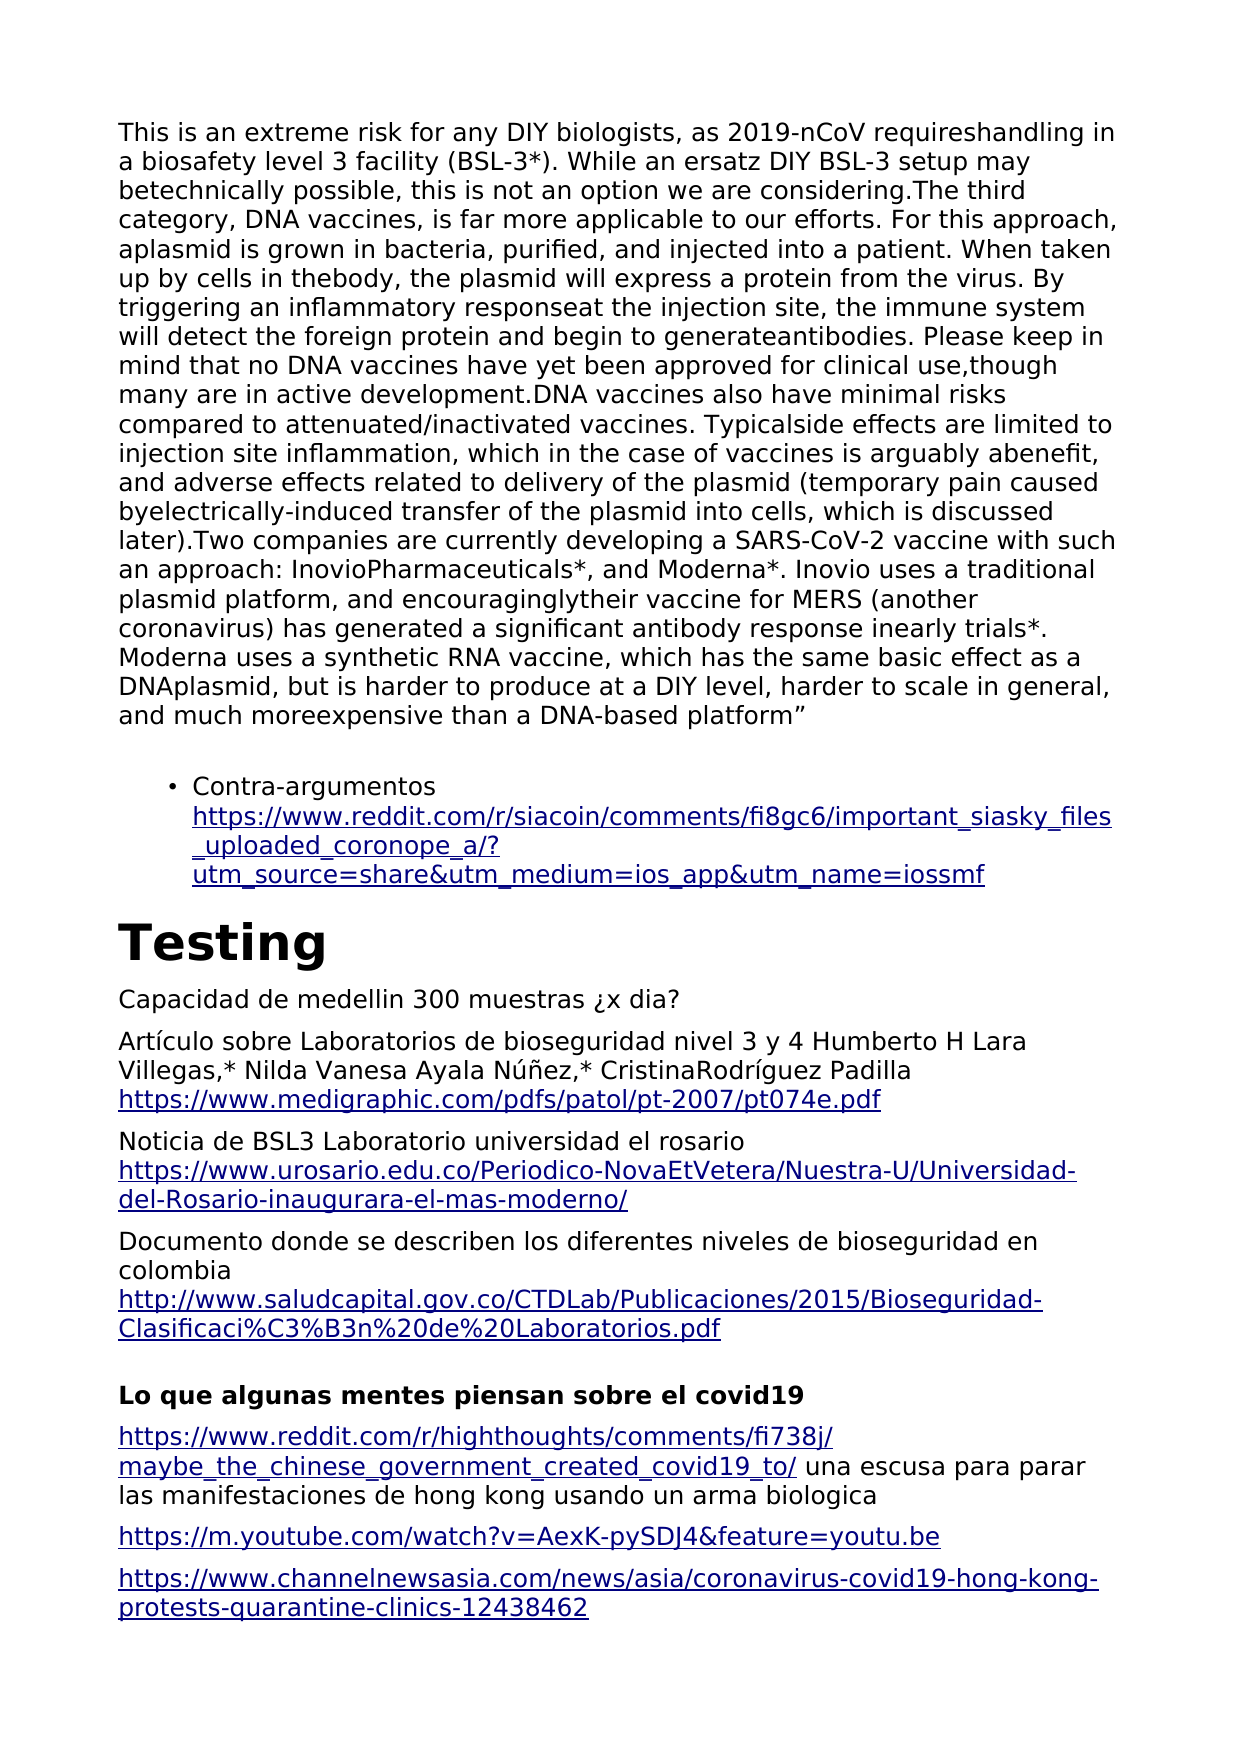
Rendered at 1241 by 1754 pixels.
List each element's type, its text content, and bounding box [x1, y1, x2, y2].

text Documento donde se describen los diferentes niveles de bioseguridad en colombia http://www.saludcapital.gov.co/CTDLab/Publicaciones/2015/Bioseguridad-Clasificaci%C3%B3n%20de%20Laboratorios.pdf [118, 1227, 1122, 1343]
list Contra-argumentos https://www.reddit.com/r/siacoin/comments/fi8gc6/important_siasky_files_uploaded_coronope_a/?utm_source=share&utm_medium=ios_app&utm_name=iossmf [177, 773, 1122, 889]
text Noticia de BSL3 Laboratorio universidad el rosario https://www.urosario.edu.co/Periodico-NovaEtVetera/Nuestra-U/Universidad-del-Rosario-inaugurara-el-mas-moderno/ [118, 1127, 1122, 1214]
subtitle Testing [118, 914, 1122, 972]
subtitle Lo que algunas mentes piensan sobre el covid19 [118, 1381, 1122, 1410]
text https://www.reddit.com/r/highthoughts/comments/fi738j/maybe_the_chinese_government_created_covid19_to/ una escusa para parar las manifestaciones de hong kong usando un arma biologica [118, 1422, 1122, 1510]
text https://www.channelnewsasia.com/news/asia/coronavirus-covid19-hong-kong-protests-quarantine-clinics-12438462 [118, 1564, 1122, 1622]
text This is an extreme risk for any DIY biologists, as 2019-nCoV requireshandling in a biosafety level 3 facility (BSL-3​*​). While an ersatz DIY BSL-3 setup may betechnically possible, this is not an option we are considering.The third category, DNA vaccines, is far more applicable to our efforts. For this approach, aplasmid is grown in bacteria, purified, and injected into a patient. When taken up by cells in thebody, the plasmid will express a protein from the virus. By triggering an inflammatory responseat the injection site, the immune system will detect the foreign protein and begin to generateantibodies. Please keep in mind that no DNA vaccines have yet been approved for clinical use,though many are in active development.DNA vaccines also have minimal risks compared to attenuated/inactivated vaccines. Typicalside effects are limited to injection site inflammation, which in the case of vaccines is arguably abenefit, and adverse effects related to delivery of the plasmid (temporary pain caused byelectrically-induced transfer of the plasmid into cells, which is discussed later).Two companies are currently developing a SARS-CoV-2 vaccine with such an approach: InovioPharmaceuticals​*​, and Moderna​*​. Inovio uses a traditional plasmid platform, and encouraginglytheir vaccine for MERS (another coronavirus) has generated a significant antibody response inearly trials​*​. Moderna uses a synthetic RNA vaccine, which has the same basic effect as a DNAplasmid, but is harder to produce at a DIY level, harder to scale in general, and much moreexpensive than a DNA-based platform” [118, 118, 1122, 731]
text Capacidad de medellin 300 muestras ¿x dia? [118, 985, 1122, 1014]
text https://m.youtube.com/watch?v=AexK-pySDJ4&feature=youtu.be [118, 1522, 1122, 1552]
text Artículo sobre Laboratorios de bioseguridad nivel 3 y 4 Humberto H Lara Villegas,* Nilda Vanesa Ayala Núñez,* CristinaRodríguez Padilla https://www.medigraphic.com/pdfs/patol/pt-2007/pt074e.pdf [118, 1027, 1122, 1114]
